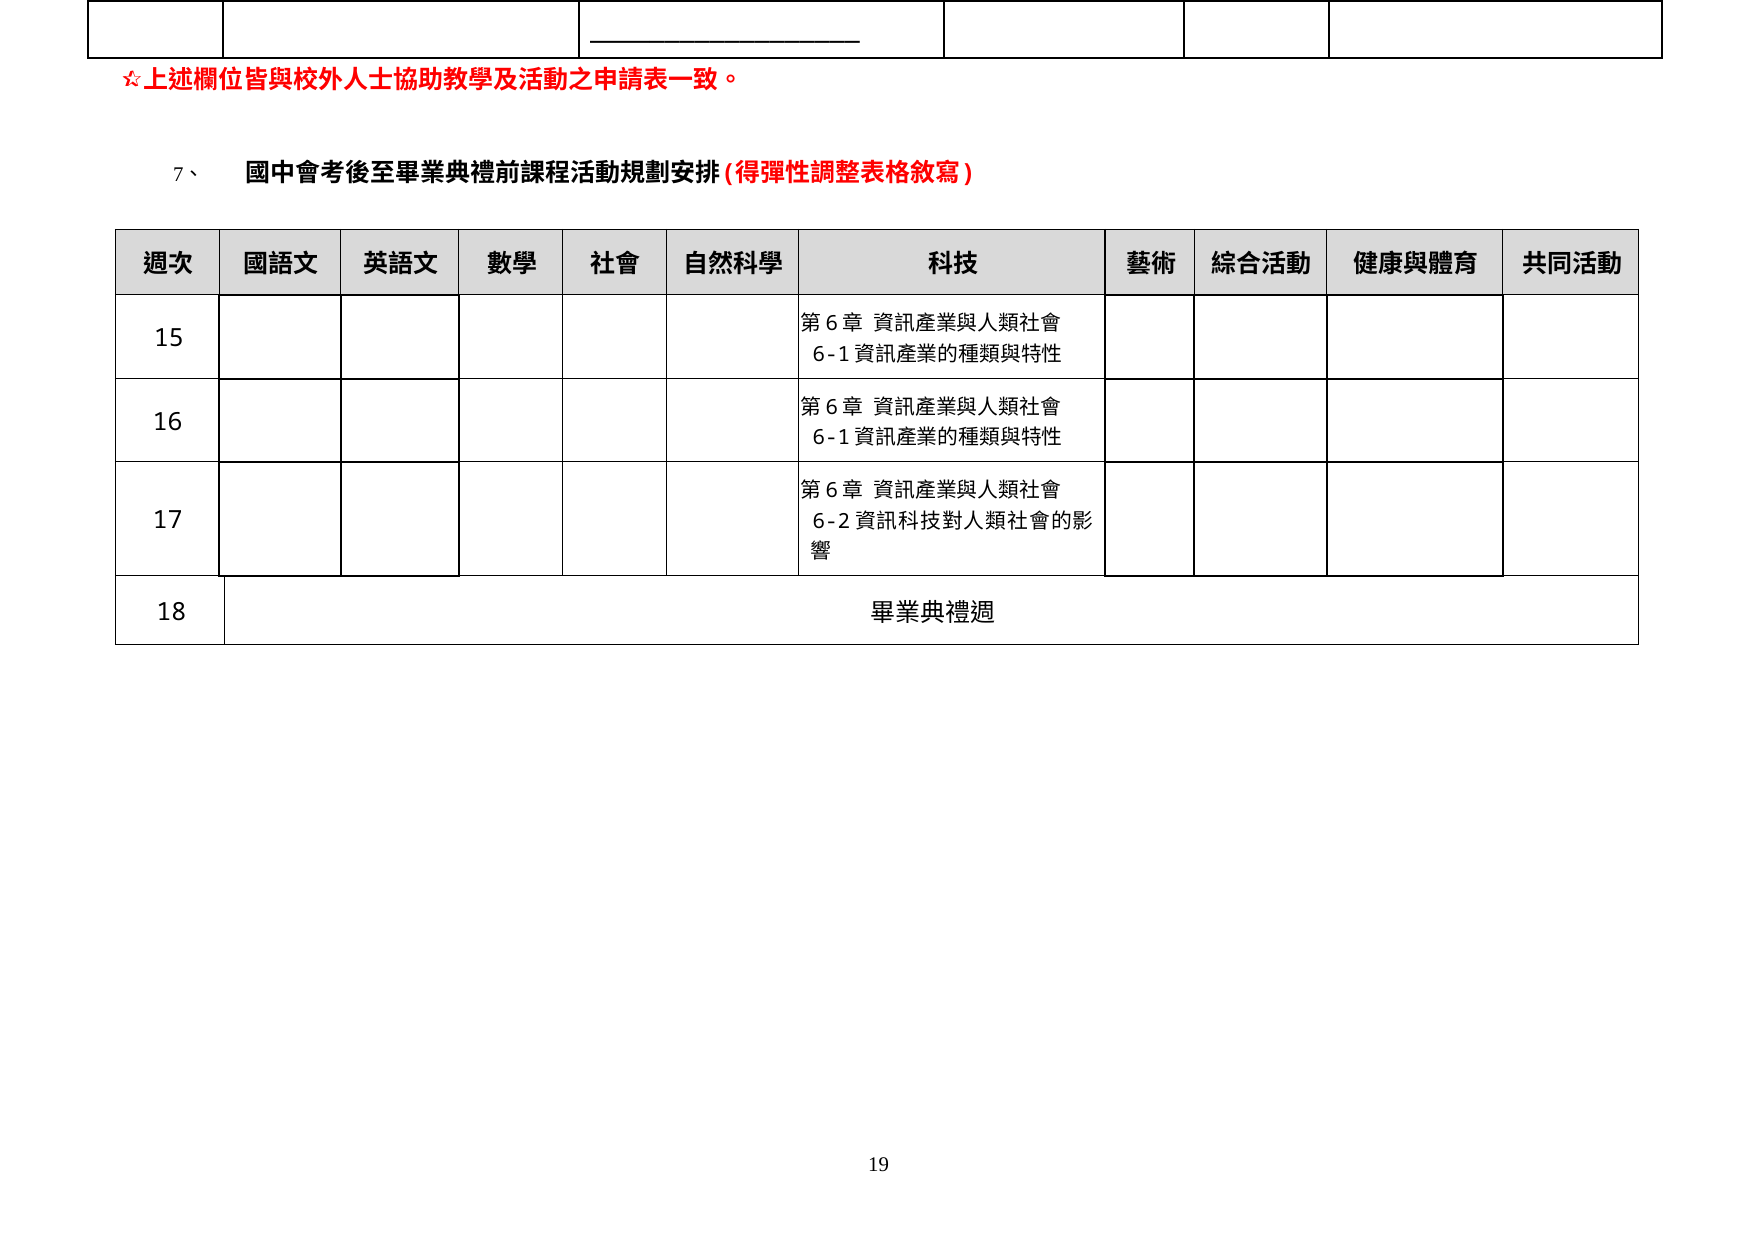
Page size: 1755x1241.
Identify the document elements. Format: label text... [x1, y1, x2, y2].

table_cell [460, 379, 562, 461]
table_cell [89, 2, 222, 57]
table_cell [563, 379, 666, 461]
table_header 數學 [459, 230, 562, 294]
table_cell [1106, 463, 1193, 575]
table_cell __________________ [580, 2, 943, 57]
table_cell 17 [116, 462, 218, 575]
text 上述欄位皆與校外人士協助教學及活動之申請表一致。 [121, 59, 1636, 95]
table_cell [220, 296, 340, 378]
table_cell 第6章 資訊產業與人類社會 6-2資訊科技對人類社會的影響 [799, 462, 1104, 575]
table_header 自然科學 [667, 230, 798, 294]
table_header 社會 [563, 230, 666, 294]
table_cell 畢業典禮週 [225, 576, 1638, 644]
table_cell 第6章 資訊產業與人類社會 6-1資訊產業的種類與特性 [799, 379, 1104, 461]
table_cell [563, 295, 666, 378]
table_header 藝術 [1106, 230, 1194, 294]
table_cell [224, 2, 578, 57]
table_cell [1195, 463, 1326, 575]
table_cell [342, 380, 458, 461]
table_cell 15 [116, 295, 218, 378]
table_header 國語文 [220, 230, 340, 294]
table_cell 16 [116, 379, 218, 461]
table_cell [1504, 462, 1638, 575]
table_header 健康與體育 [1327, 230, 1502, 294]
table_cell [460, 295, 562, 378]
table_cell [1106, 296, 1193, 378]
table_cell [1328, 380, 1502, 461]
table_header 英語文 [341, 230, 458, 294]
table_cell [1328, 463, 1502, 575]
table_cell [1185, 2, 1328, 57]
table_header 科技 [799, 230, 1104, 294]
table_cell [342, 296, 458, 378]
table_header 週次 [116, 230, 219, 294]
table_cell [1106, 380, 1193, 461]
table_cell 18 [116, 576, 224, 644]
table_cell [1330, 2, 1661, 57]
table_cell [667, 462, 798, 575]
table_cell 第6章 資訊產業與人類社會 6-1資訊產業的種類與特性 [799, 295, 1104, 378]
table_cell [667, 379, 798, 461]
table_cell [460, 462, 562, 575]
table_cell [1328, 296, 1502, 378]
table_cell [563, 462, 666, 575]
table_cell [945, 2, 1183, 57]
table_header 共同活動 [1503, 230, 1638, 294]
table_cell [1195, 296, 1326, 378]
table_header 綜合活動 [1195, 230, 1326, 294]
table_cell [342, 463, 458, 575]
table_cell [1504, 379, 1638, 461]
table_cell [1504, 295, 1638, 378]
table_cell [220, 463, 340, 575]
table_cell [667, 295, 798, 378]
table_cell [1195, 380, 1326, 461]
list 國中會考後至畢業典禮前課程活動規劃安排(得彈性調整表格敘寫) [171, 153, 1636, 189]
table_cell [220, 380, 340, 461]
